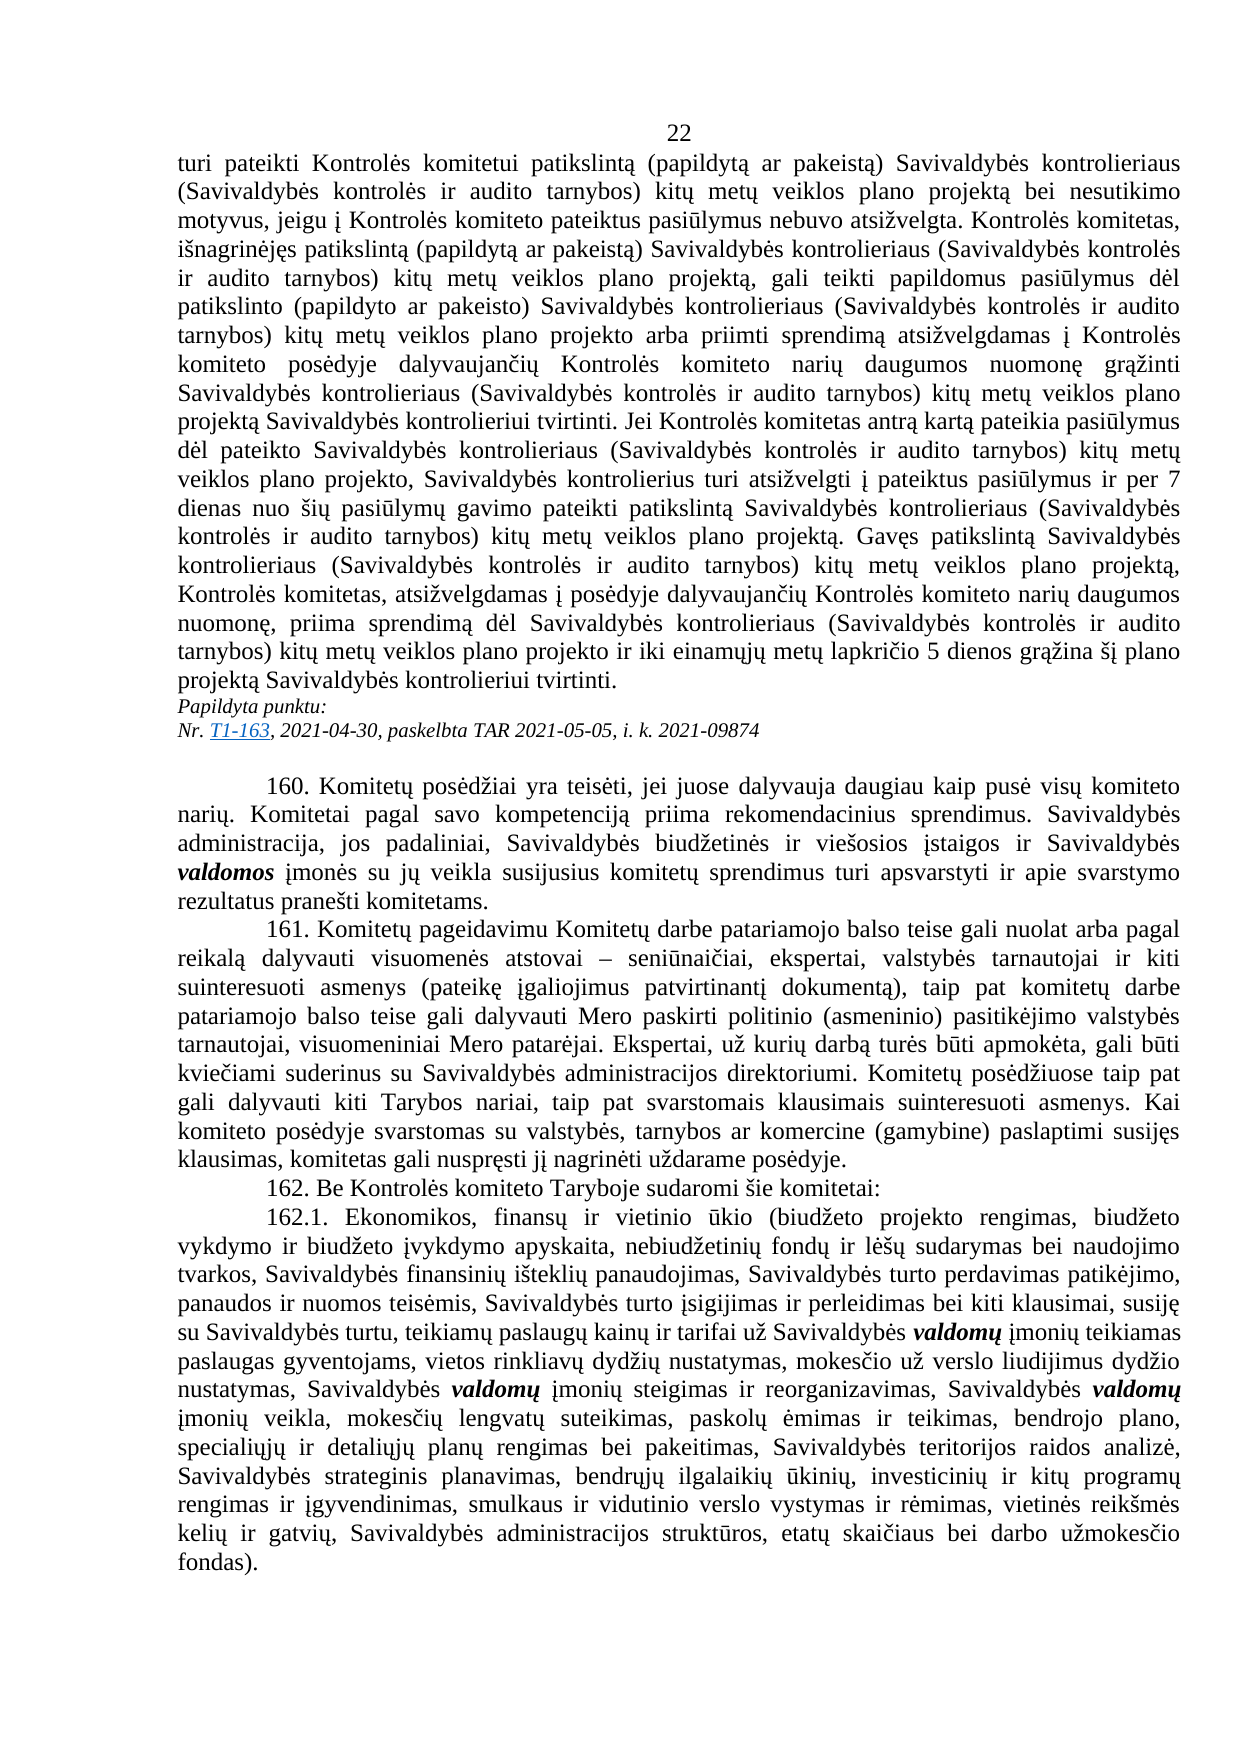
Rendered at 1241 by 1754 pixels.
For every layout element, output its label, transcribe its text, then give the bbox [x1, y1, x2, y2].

text Papildyta punktu: [177, 694, 1181, 718]
text 162.1. Ekonomikos, finansų ir vietinio ūkio (biudžeto projekto rengimas, biudžeto vykdymo ir biudžeto įvykdymo apyskaita, nebiudžetinių fondų ir lėšų sudarymas bei naudojimo tvarkos, Savivaldybės finansinių išteklių panaudojimas, Savivaldybės turto perdavimas patikėjimo, panaudos ir nuomos teisėmis, Savivaldybės turto įsigijimas ir perleidimas bei kiti klausimai, susiję su Savivaldybės turtu, teikiamų paslaugų kainų ir tarifai už Savivaldybės valdomų įmonių teikiamas paslaugas gyventojams, vietos rinkliavų dydžių nustatymas, mokesčio už verslo liudijimus dydžio nustatymas, Savivaldybės valdomų įmonių steigimas ir reorganizavimas, Savivaldybės valdomų įmonių veikla, mokesčių lengvatų suteikimas, paskolų ėmimas ir teikimas, bendrojo plano, specialiųjų ir detaliųjų planų rengimas bei pakeitimas, Savivaldybės teritorijos raidos analizė, Savivaldybės strateginis planavimas, bendrųjų ilgalaikių ūkinių, investicinių ir kitų programų rengimas ir įgyvendinimas, smulkaus ir vidutinio verslo vystymas ir rėmimas, vietinės reikšmės kelių ir gatvių, Savivaldybės administracijos struktūros, etatų skaičiaus bei darbo užmokesčio fondas). [177, 1202, 1181, 1576]
text 161. Komitetų pageidavimu Komitetų darbe patariamojo balso teise gali nuolat arba pagal reikalą dalyvauti visuomenės atstovai – seniūnaičiai, ekspertai, valstybės tarnautojai ir kiti suinteresuoti asmenys (pateikę įgaliojimus patvirtinantį dokumentą), taip pat komitetų darbe patariamojo balso teise gali dalyvauti Mero paskirti politinio (asmeninio) pasitikėjimo valstybės tarnautojai, visuomeniniai Mero patarėjai. Ekspertai, už kurių darbą turės būti apmokėta, gali būti kviečiami suderinus su Savivaldybės administracijos direktoriumi. Komitetų posėdžiuose taip pat gali dalyvauti kiti Tarybos nariai, taip pat svarstomais klausimais suinteresuoti asmenys. Kai komiteto posėdyje svarstomas su valstybės, tarnybos ar komercine (gamybine) paslaptimi susijęs klausimas, komitetas gali nuspręsti jį nagrinėti uždarame posėdyje. [177, 914, 1181, 1173]
text 162. Be Kontrolės komiteto Taryboje sudaromi šie komitetai: [177, 1173, 1181, 1202]
text Nr. T1-163, 2021-04-30, paskelbta TAR 2021-05-05, i. k. 2021-09874 [177, 718, 1181, 742]
text 160. Komitetų posėdžiai yra teisėti, jei juose dalyvauja daugiau kaip pusė visų komiteto narių. Komitetai pagal savo kompetenciją priima rekomendacinius sprendimus. Savivaldybės administracija, jos padaliniai, Savivaldybės biudžetinės ir viešosios įstaigos ir Savivaldybės valdomos įmonės su jų veikla susijusius komitetų sprendimus turi apsvarstyti ir apie svarstymo rezultatus pranešti komitetams. [177, 771, 1181, 914]
text turi pateikti Kontrolės komitetui patikslintą (papildytą ar pakeistą) Savivaldybės kontrolieriaus (Savivaldybės kontrolės ir audito tarnybos) kitų metų veiklos plano projektą bei nesutikimo motyvus, jeigu į Kontrolės komiteto pateiktus pasiūlymus nebuvo atsižvelgta. Kontrolės komitetas, išnagrinėjęs patikslintą (papildytą ar pakeistą) Savivaldybės kontrolieriaus (Savivaldybės kontrolės ir audito tarnybos) kitų metų veiklos plano projektą, gali teikti papildomus pasiūlymus dėl patikslinto (papildyto ar pakeisto) Savivaldybės kontrolieriaus (Savivaldybės kontrolės ir audito tarnybos) kitų metų veiklos plano projekto arba priimti sprendimą atsižvelgdamas į Kontrolės komiteto posėdyje dalyvaujančių Kontrolės komiteto narių daugumos nuomonę grąžinti Savivaldybės kontrolieriaus (Savivaldybės kontrolės ir audito tarnybos) kitų metų veiklos plano projektą Savivaldybės kontrolieriui tvirtinti. Jei Kontrolės komitetas antrą kartą pateikia pasiūlymus dėl pateikto Savivaldybės kontrolieriaus (Savivaldybės kontrolės ir audito tarnybos) kitų metų veiklos plano projekto, Savivaldybės kontrolierius turi atsižvelgti į pateiktus pasiūlymus ir per 7 dienas nuo šių pasiūlymų gavimo pateikti patikslintą Savivaldybės kontrolieriaus (Savivaldybės kontrolės ir audito tarnybos) kitų metų veiklos plano projektą. Gavęs patikslintą Savivaldybės kontrolieriaus (Savivaldybės kontrolės ir audito tarnybos) kitų metų veiklos plano projektą, Kontrolės komitetas, atsižvelgdamas į posėdyje dalyvaujančių Kontrolės komiteto narių daugumos nuomonę, priima sprendimą dėl Savivaldybės kontrolieriaus (Savivaldybės kontrolės ir audito tarnybos) kitų metų veiklos plano projekto ir iki einamųjų metų lapkričio 5 dienos grąžina šį plano projektą Savivaldybės kontrolieriui tvirtinti. [177, 148, 1181, 694]
